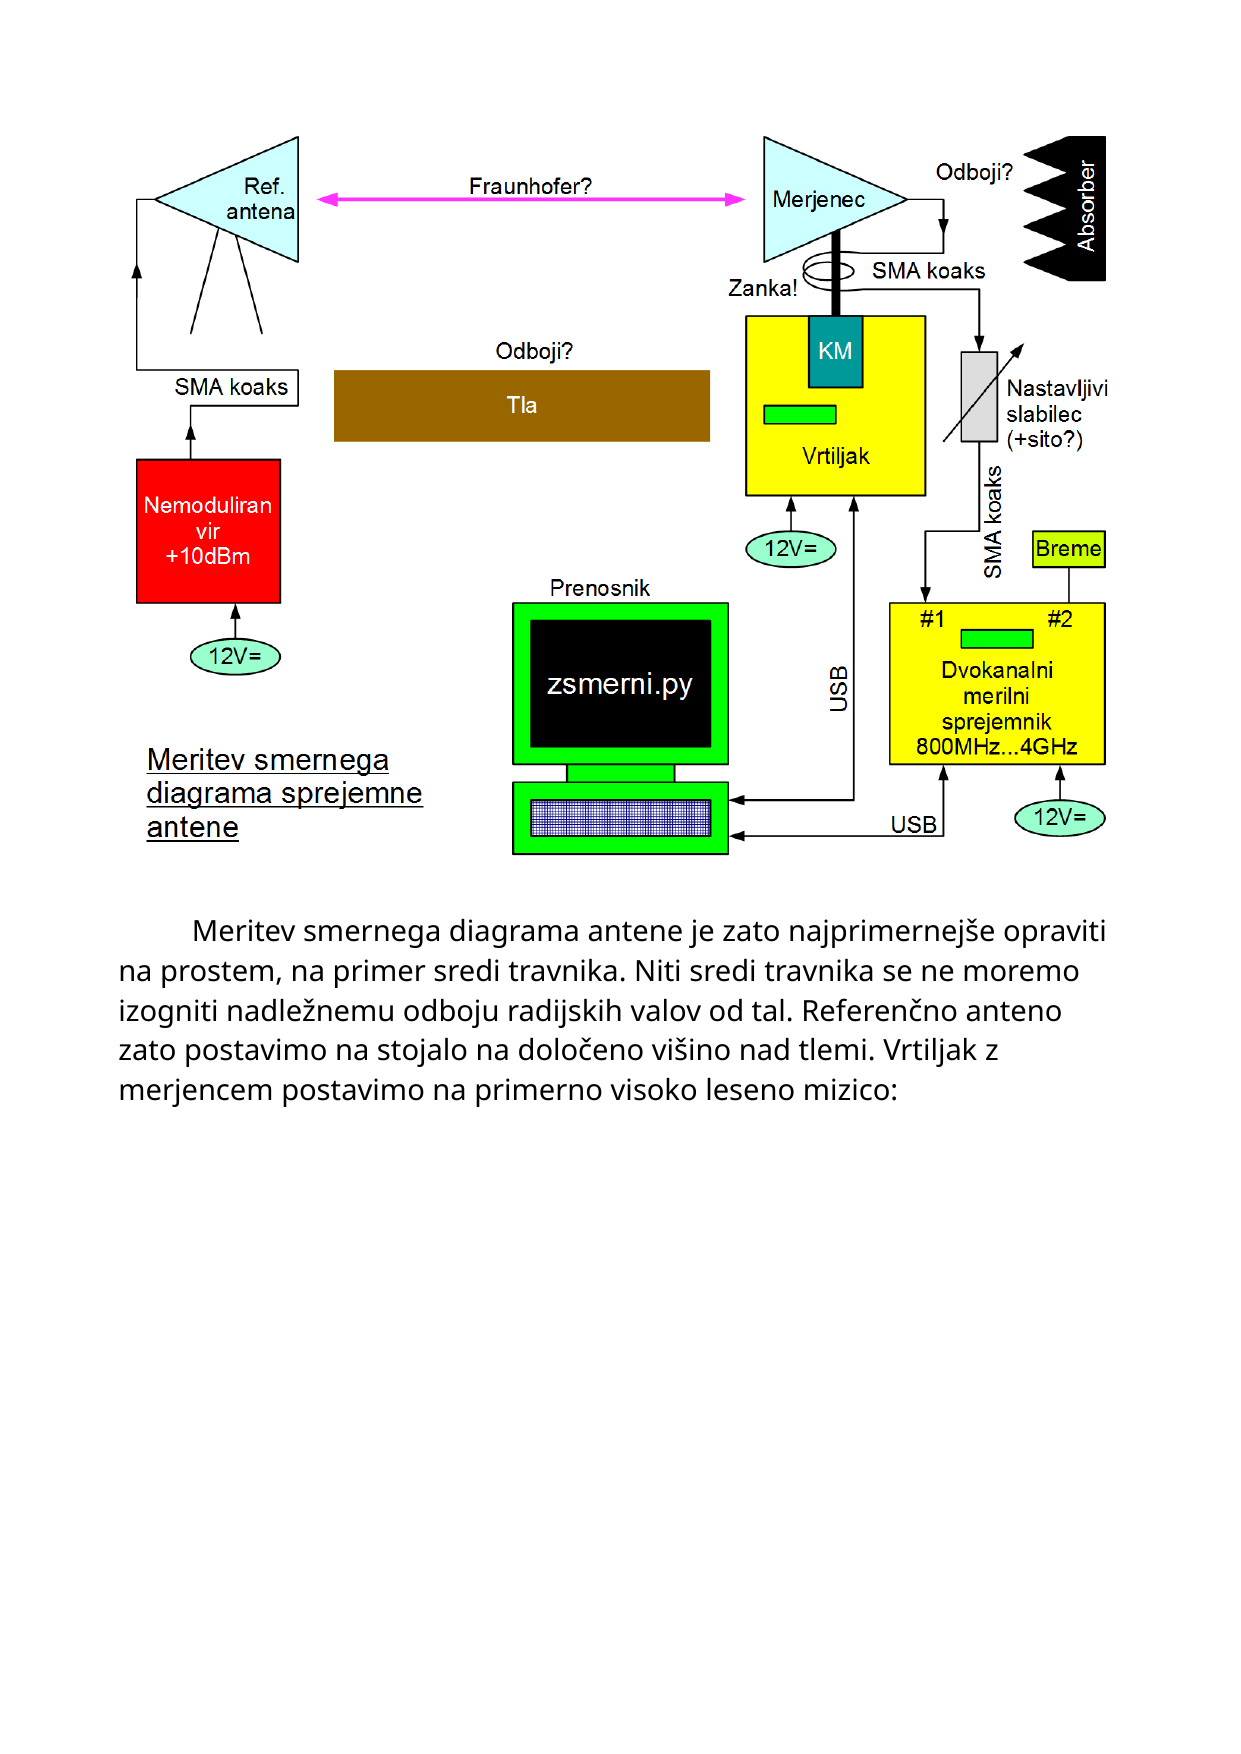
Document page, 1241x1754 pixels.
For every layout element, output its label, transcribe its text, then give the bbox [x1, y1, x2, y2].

picture [118, 118, 1122, 871]
text Meritev smernega diagrama antene je zato najprimernejše opraviti na prostem, na primer sredi travnika. Niti sredi travnika se ne moremo izogniti nadležnemu odboju radijskih valov od tal. Referenčno anteno zato postavimo na stojalo na določeno višino nad tlemi. Vrtiljak z merjencem postavimo na primerno visoko leseno mizico: [118, 911, 1122, 1109]
